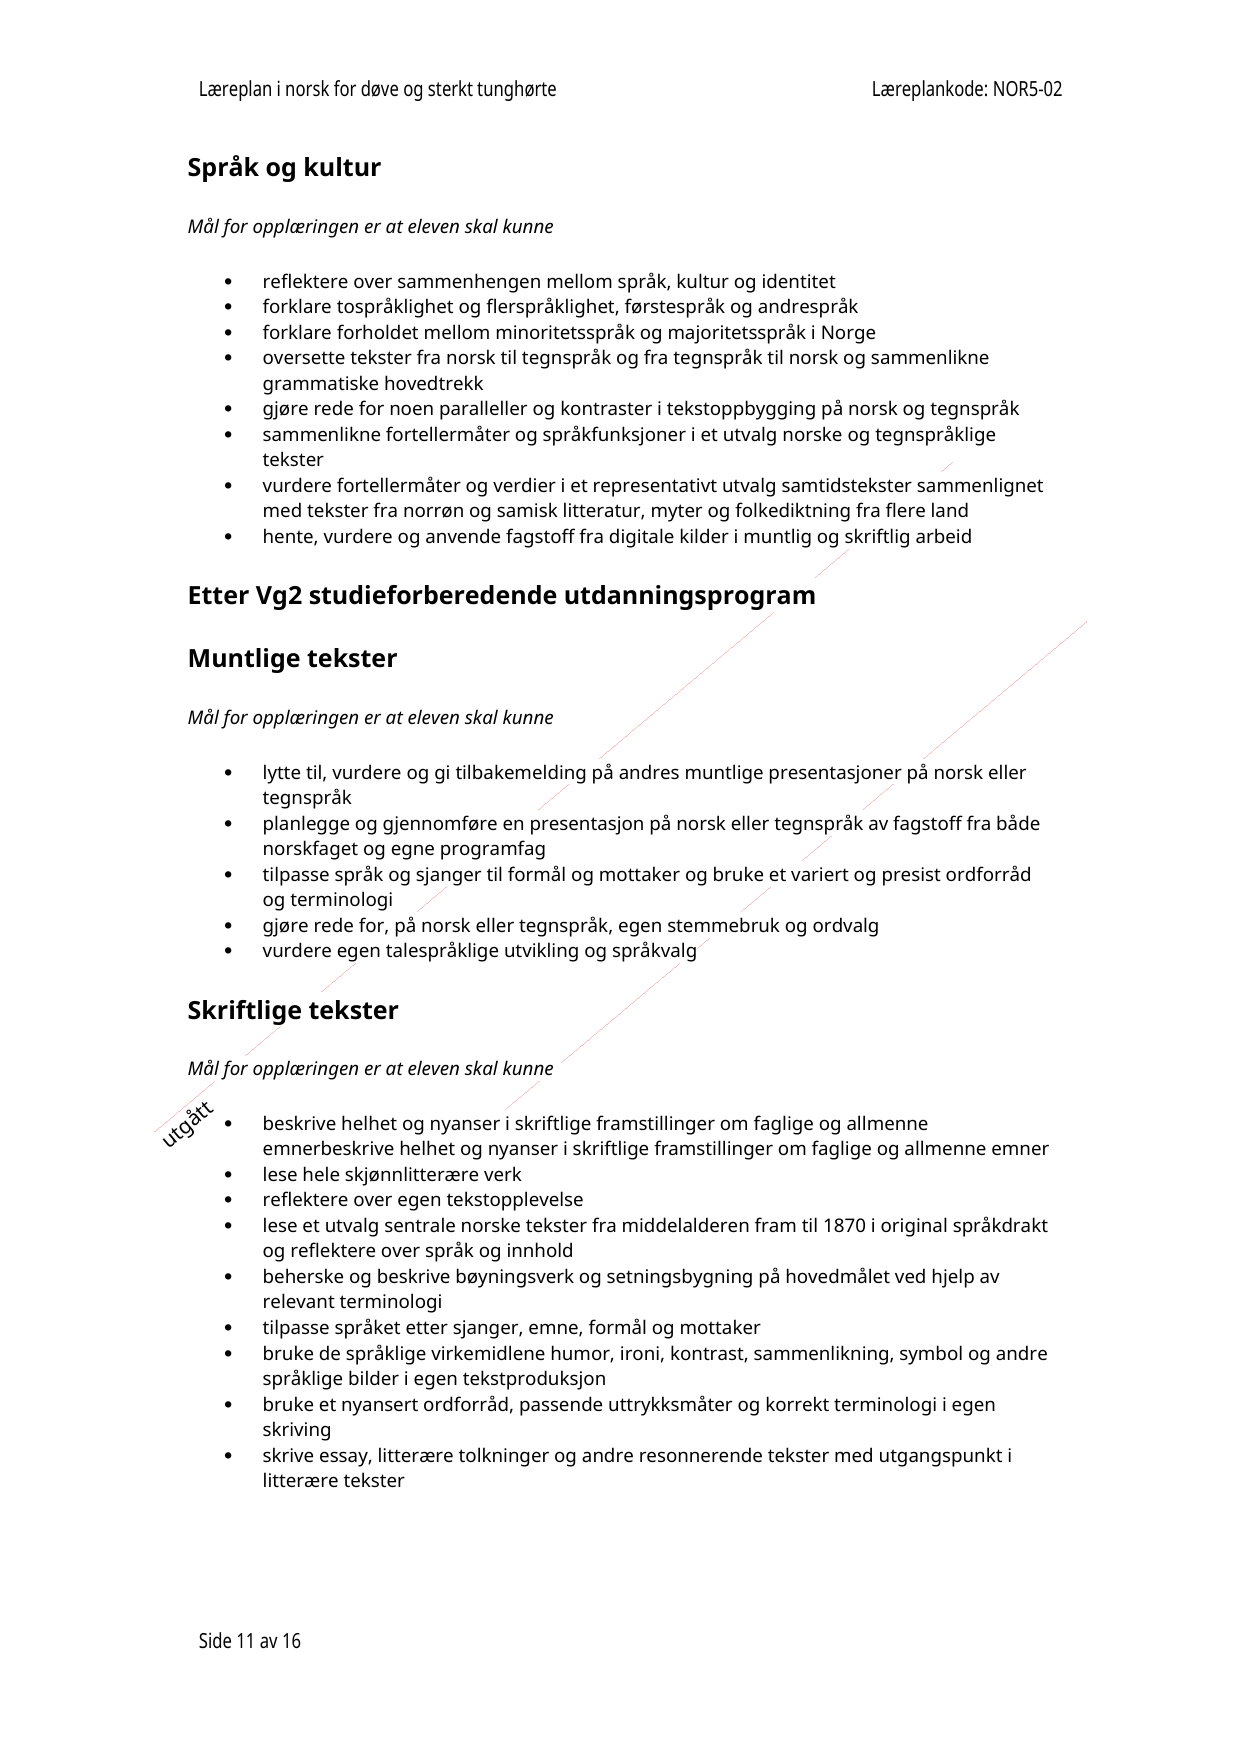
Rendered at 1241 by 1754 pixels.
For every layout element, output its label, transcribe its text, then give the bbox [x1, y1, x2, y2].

list reflektere over egen tekstopplevelse [584, 1187, 1053, 1212]
list forklare forholdet mellom minoritetsspråk og majoritetsspråk i Norge [876, 319, 1053, 344]
text Mål for opplæringen er at eleven skal kunne [561, 704, 662, 730]
list tilpasse språk og sjanger til formål og mottaker og bruke et variert og presist ordforråd og terminologi [418, 887, 769, 912]
list lytte til, vurdere og gi tilbakemelding på andres muntlige presentasjoner på norsk eller tegnspråk [225, 759, 567, 810]
list gjøre rede for, på norsk eller tegnspråk, egen stemmebruk og ordvalg [880, 912, 1053, 938]
subtitle Skriftlige tekster [606, 992, 1053, 1026]
list vurdere egen talespråklige utvikling og språkvalg [697, 938, 1053, 963]
list lese hele skjønnlitterære verk [225, 1161, 263, 1187]
text Mål for opplæringen er at eleven skal kunne [635, 704, 987, 730]
list planlegge og gjennomføre en presentasjon på norsk eller tegnspråk av fagstoff fra både norskfaget og egne programfag [546, 836, 829, 861]
subtitle Muntlige tekster [1025, 651, 1053, 675]
list lese et utvalg sentrale norske tekster fra middelalderen fram til 1870 i original språkdrakt og reflektere over språk og innhold [574, 1212, 1053, 1263]
text Mål for opplæringen er at eleven skal kunne [959, 704, 1053, 730]
list lese hele skjønnlitterære verk [522, 1161, 1053, 1187]
subtitle Språk og kultur [388, 150, 1053, 184]
subtitle Etter Vg2 studieforberedende utdanningsprogram [817, 578, 1053, 612]
list sammenlikne fortellermåter og språkfunksjoner i et utvalg norske og tegnspråklige tekster [324, 421, 1053, 472]
list lytte til, vurdere og gi tilbakemelding på andres muntlige presentasjoner på norsk eller tegnspråk [864, 759, 1053, 810]
subtitle Muntlige tekster [700, 641, 1053, 675]
list reflektere over sammenhengen mellom språk, kultur og identitet [836, 268, 1053, 293]
subtitle Muntlige tekster [398, 641, 738, 675]
list lytte til, vurdere og gi tilbakemelding på andres muntlige presentasjoner på norsk eller tegnspråk [540, 784, 891, 810]
list bruke et nyansert ordforråd, passende uttrykksmåter og korrekt terminologi i egen skriving [225, 1391, 263, 1442]
list bruke et nyansert ordforråd, passende uttrykksmåter og korrekt terminologi i egen skriving [332, 1391, 1053, 1442]
text Mål for opplæringen er at eleven skal kunne [561, 1056, 1053, 1081]
list oversette tekster fra norsk til tegnspråk og fra tegnspråk til norsk og sammenlikne grammatiske hovedtrekk [225, 344, 1053, 396]
list skrive essay, litterære tolkninger og andre resonnerende tekster med utgangspunkt i litterære tekster [225, 1442, 1053, 1493]
list tilpasse språket etter sjanger, emne, formål og mottaker [761, 1314, 1053, 1340]
text Mål for opplæringen er at eleven skal kunne [561, 213, 1053, 239]
list hente, vurdere og anvende fagstoff fra digitale kilder i muntlig og skriftlig arbeid [972, 523, 1053, 549]
list forklare tospråklighet og flerspråklighet, førstespråk og andrespråk [225, 293, 1053, 319]
list sammenlikne fortellermåter og språkfunksjoner i et utvalg norske og tegnspråklige tekster [225, 421, 263, 472]
list beskrive helhet og nyanser i skriftlige framstillinger om faglige og allmenne emnerbeskrive helhet og nyanser i skriftlige framstillinger om faglige og allmenne emner [934, 1110, 1053, 1161]
list planlegge og gjennomføre en presentasjon på norsk eller tegnspråk av fagstoff fra både norskfaget og egne programfag [803, 810, 1053, 861]
list vurdere fortellermåter og verdier i et representativt utvalg samtidstekster sammenlignet med tekster fra norrøn og samisk litteratur, myter og folkediktning fra flere land [969, 472, 1053, 523]
list beherske og beskrive bøyningsverk og setningsbygning på hovedmålet ved hjelp av relevant terminologi [442, 1263, 1053, 1314]
list tilpasse språk og sjanger til formål og mottaker og bruke et variert og presist ordforråd og terminologi [742, 861, 1053, 912]
subtitle Skriftlige tekster [399, 992, 644, 1026]
list bruke de språklige virkemidlene humor, ironi, kontrast, sammenlikning, symbol og andre språklige bilder i egen tekstproduksjon [606, 1340, 1053, 1391]
list reflektere over egen tekstopplevelse [225, 1187, 263, 1212]
